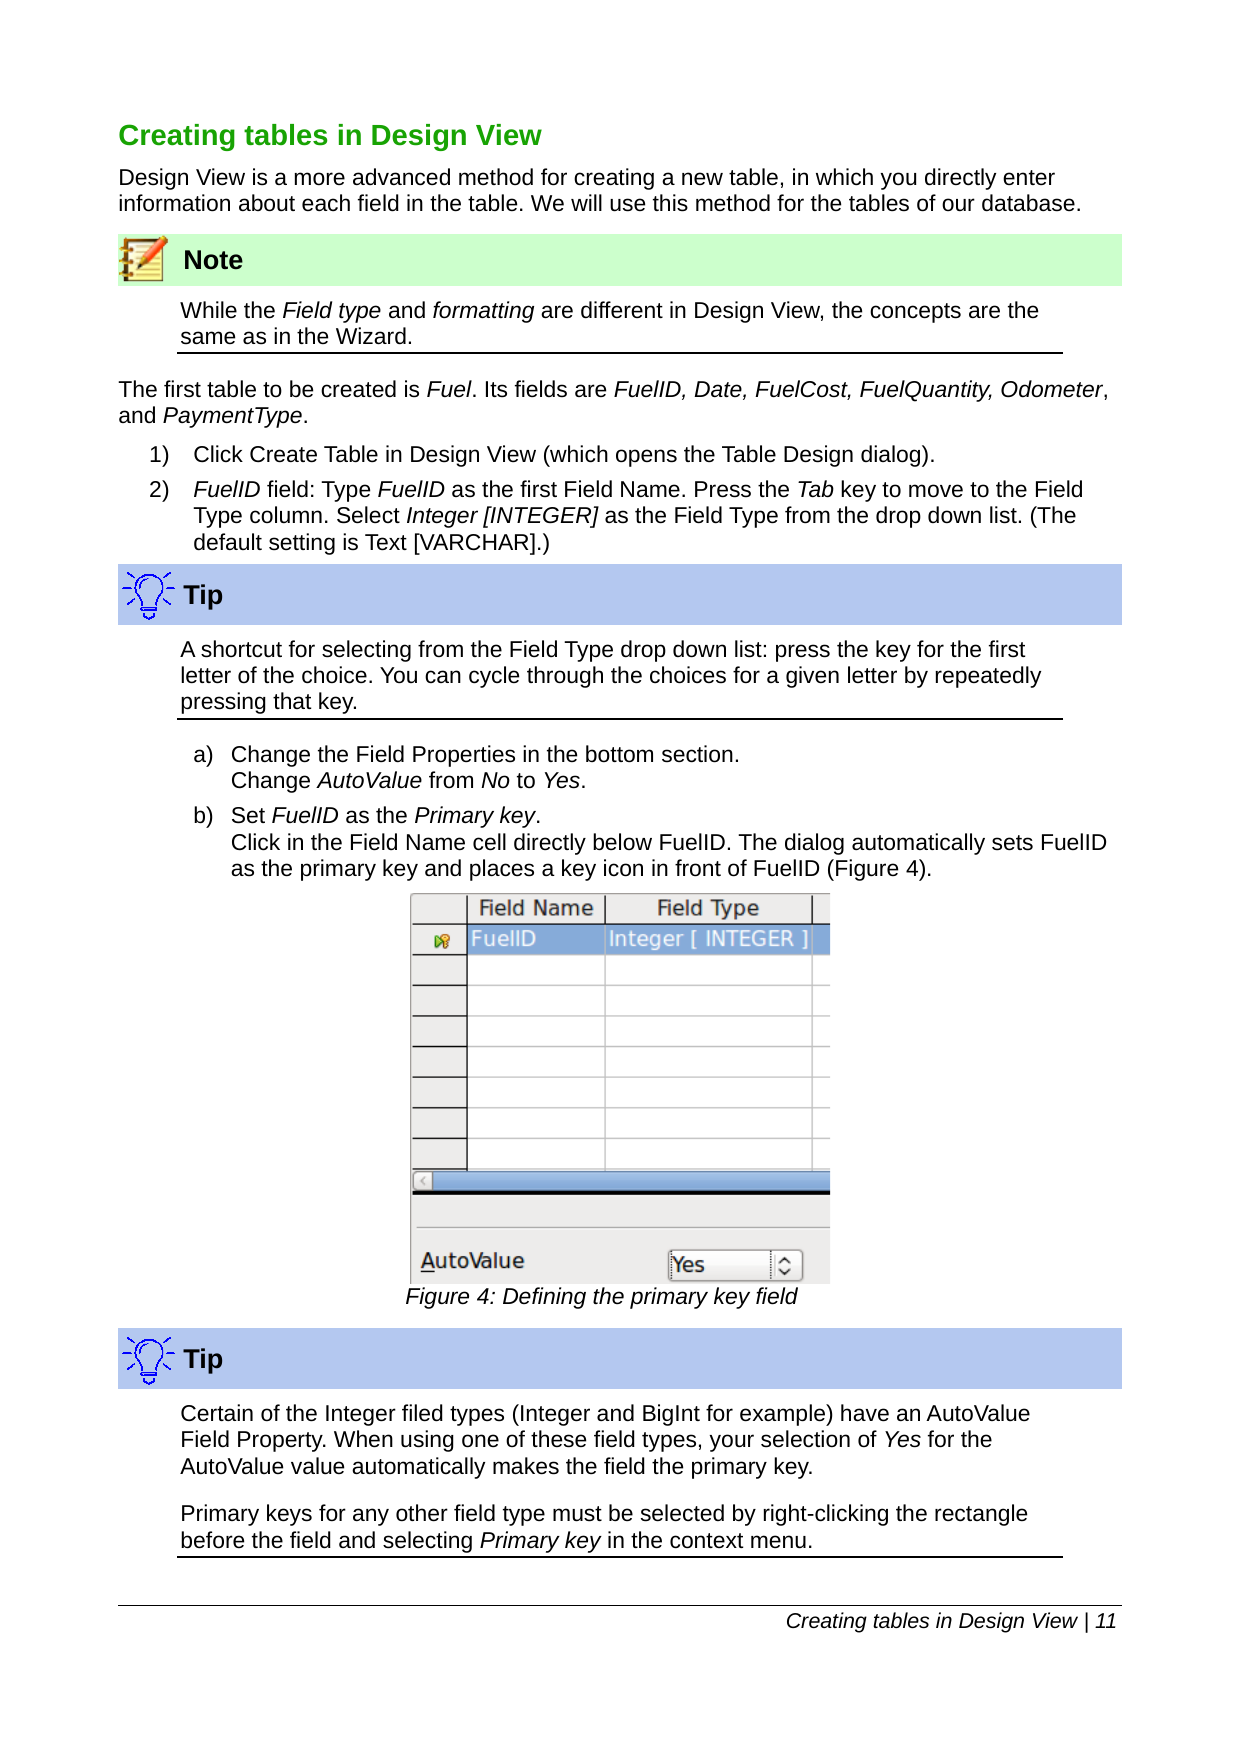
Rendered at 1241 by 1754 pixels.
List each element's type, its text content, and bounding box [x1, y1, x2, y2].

subtitle Note [118, 234, 1122, 286]
picture [119, 1329, 179, 1389]
text Figure 4: Defining the primary key field [405, 893, 835, 1310]
list Click Create Table in Design View (which opens the Table Design dialog). [169, 441, 1122, 467]
picture [119, 234, 170, 285]
list FuelID field: Type FuelID as the first Field Name. Press the Tab key to move to the Field Type column. Select Integer [INTEGER] as the Field Type from the drop down list. (The default setting is Text [VARCHAR].) [169, 476, 1122, 555]
picture [410, 893, 830, 1284]
list Change the Field Properties in the bottom section. Change AutoValue from No to Yes. [193, 741, 1122, 793]
subtitle Tip [118, 1328, 1122, 1389]
subtitle Creating tables in Design View [118, 118, 1122, 152]
text The first table to be created is Fuel. Its fields are FuelID, Date, FuelCost, FuelQuantity, Odometer, and PaymentType. [118, 376, 1122, 428]
text While the Field type and formatting are different in Design View, the concepts are the same as in the Wizard. [177, 294, 1063, 352]
picture [119, 564, 179, 624]
text Primary keys for any other field type must be selected by right-clicking the rectangle before the field and selecting Primary key in the context menu. [177, 1497, 1063, 1556]
subtitle Tip [118, 564, 1122, 625]
list Set FuelID as the Primary key. Click in the Field Name cell directly below FuelID. The dialog automatically sets FuelID as the primary key and places a key icon in front of FuelID (Figure 4). [193, 802, 1122, 881]
text A shortcut for selecting from the Field Type drop down list: press the key for the first letter of the choice. You can cycle through the choices for a given letter by repeatedly pressing that key. [177, 632, 1063, 718]
text Design View is a more advanced method for creating a new table, in which you directly enter information about each field in the table. We will use this method for the tables of our database. [118, 163, 1122, 216]
text Certain of the Integer filed types (Integer and BigInt for example) have an AutoValue Field Property. When using one of these field types, your selection of Yes for the AutoValue value automatically makes the field the primary key. [177, 1397, 1063, 1479]
